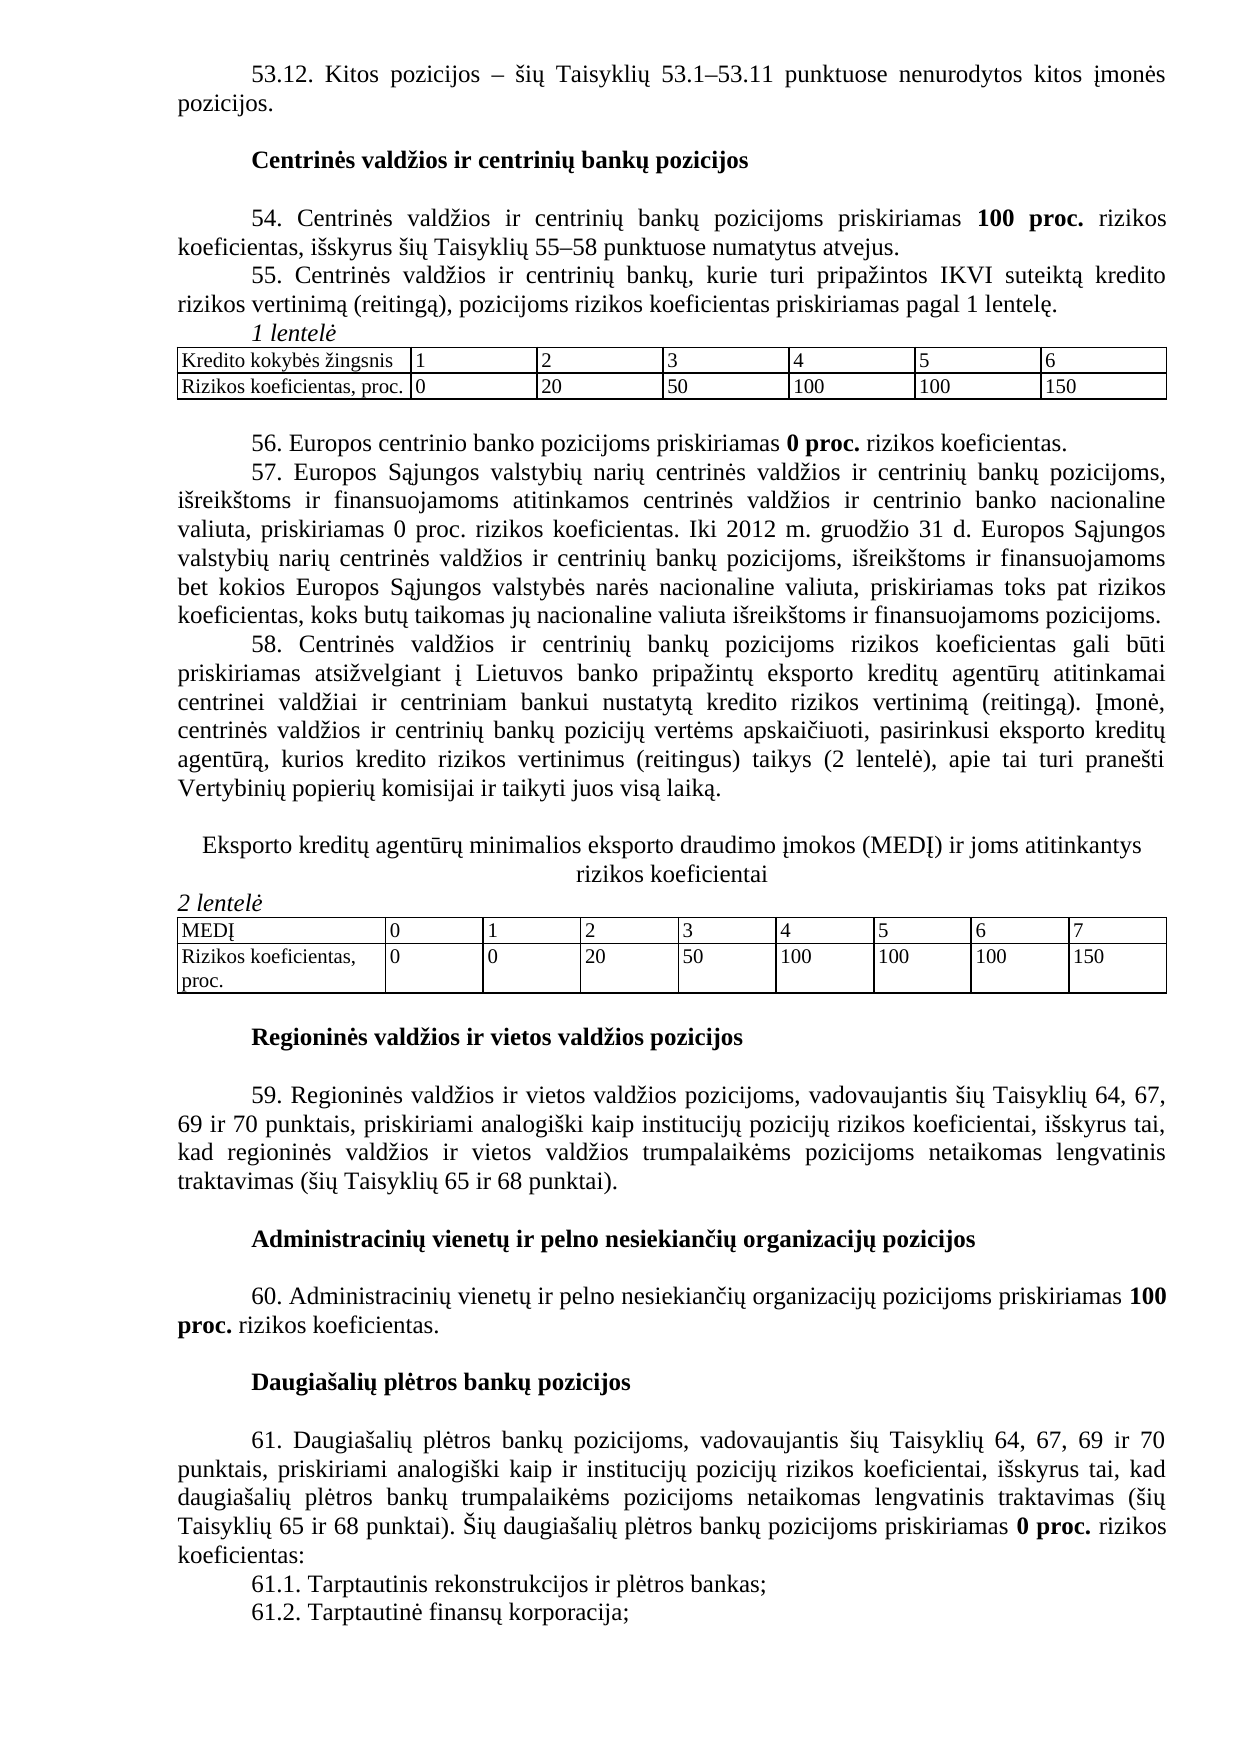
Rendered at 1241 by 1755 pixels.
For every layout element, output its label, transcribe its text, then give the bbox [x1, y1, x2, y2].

text 57. Europos Sąjungos valstybių narių centrinės valdžios ir centrinių bankų pozicijoms, išreikštoms ir finansuojamoms atitinkamos centrinės valdžios ir centrinio banko nacionaline valiuta, priskiriamas 0 proc. rizikos koeficientas. Iki 2012 m. gruodžio 31 d. Europos Sąjungos valstybių narių centrinės valdžios ir centrinių bankų pozicijoms, išreikštoms ir finansuojamoms bet kokios Europos Sąjungos valstybės narės nacionaline valiuta, priskiriamas toks pat rizikos koeficientas, koks butų taikomas jų nacionaline valiuta išreikštoms ir finansuojamoms pozicijoms. [177, 457, 1166, 629]
table_cell 50 [679, 944, 775, 992]
table_header 2 [674, 918, 678, 942]
table_header 4 [869, 918, 873, 942]
text 54. Centrinės valdžios ir centrinių bankų pozicijoms priskiriamas 100 proc. rizikos koeficientas, išskyrus šių Taisyklių 55–58 punktuose numatytus atvejus. [177, 203, 1166, 260]
text 59. Regioninės valdžios ir vietos valdžios pozicijoms, vadovaujantis šių Taisyklių 64, 67, 69 ir 70 punktais, priskiriami analogiški kaip institucijų pozicijų rizikos koeficientai, išskyrus tai, kad regioninės valdžios ir vietos valdžios trumpalaikėms pozicijoms netaikomas lengvatinis traktavimas (šių Taisyklių 65 ir 68 punktai). [177, 1080, 1166, 1195]
text 55. Centrinės valdžios ir centrinių bankų, kurie turi pripažintos IKVI suteiktą kredito rizikos vertinimą (reitingą), pozicijoms rizikos koeficientas priskiriamas pagal 1 lentelę. [177, 260, 1166, 318]
table_cell 0 [484, 944, 580, 992]
table_cell 20 [581, 944, 678, 992]
text 53.12. Kitos pozicijos – šių Taisyklių 53.1–53.11 punktuose nenurodytos kitos įmonės pozicijos. [177, 59, 1166, 117]
table_cell 100 [972, 944, 1068, 992]
table_header MEDĮ [381, 918, 385, 942]
table_cell 100 [875, 944, 970, 992]
table_header 1 [576, 918, 580, 942]
text Eksporto kreditų agentūrų minimalios eksporto draudimo įmokos (MEDĮ) ir joms atitinkantys rizikos koeficientai [177, 831, 1166, 888]
text 61.1. Tarptautinis rekonstrukcijos ir plėtros bankas; [177, 1569, 1166, 1597]
table_header 7 [1162, 918, 1166, 942]
text Centrinės valdžios ir centrinių bankų pozicijos [177, 145, 1166, 174]
text 56. Europos centrinio banko pozicijoms priskiriamas 0 proc. rizikos koeficientas. [177, 428, 1166, 457]
text 58. Centrinės valdžios ir centrinių bankų pozicijoms rizikos koeficientas gali būti priskiriamas atsižvelgiant į Lietuvos banko pripažintų eksporto kreditų agentūrų atitinkamai centrinei valdžiai ir centriniam bankui nustatytą kredito rizikos vertinimą (reitingą). Įmonė, centrinės valdžios ir centrinių bankų pozicijų vertėms apskaičiuoti, pasirinkusi eksporto kreditų agentūrą, kurios kredito rizikos vertinimus (reitingus) taikys (2 lentelė), apie tai turi pranešti Vertybinių popierių komisijai ir taikyti juos visą laiką. [177, 629, 1166, 802]
text 61. Daugiašalių plėtros bankų pozicijoms, vadovaujantis šių Taisyklių 64, 67, 69 ir 70 punktais, priskiriami analogiški kaip ir institucijų pozicijų rizikos koeficientai, išskyrus tai, kad daugiašalių plėtros bankų trumpalaikėms pozicijoms netaikomas lengvatinis traktavimas (šių Taisyklių 65 ir 68 punktai). Šių daugiašalių plėtros bankų pozicijoms priskiriamas 0 proc. rizikos koeficientas: [177, 1425, 1166, 1569]
table_cell 0 [386, 944, 482, 992]
text Daugiašalių plėtros bankų pozicijos [177, 1367, 1166, 1396]
text 60. Administracinių vienetų ir pelno nesiekiančių organizacijų pozicijoms priskiriamas 100 proc. rizikos koeficientas. [177, 1281, 1166, 1339]
table_cell 150 [1162, 374, 1166, 398]
text 61.2. Tarptautinė finansų korporacija; [177, 1597, 1166, 1626]
text 2 lentelė [177, 888, 1166, 917]
table_header 6 [1064, 918, 1068, 942]
table_header 6 [1162, 348, 1166, 372]
table_cell 100 [777, 944, 873, 992]
text Administracinių vienetų ir pelno nesiekiančių organizacijų pozicijos [177, 1224, 1166, 1252]
text Regioninės valdžios ir vietos valdžios pozicijos [177, 1022, 1166, 1051]
table_cell 150 [1070, 944, 1166, 992]
table_header 2 [581, 918, 585, 942]
text 1 lentelė [177, 318, 1166, 347]
